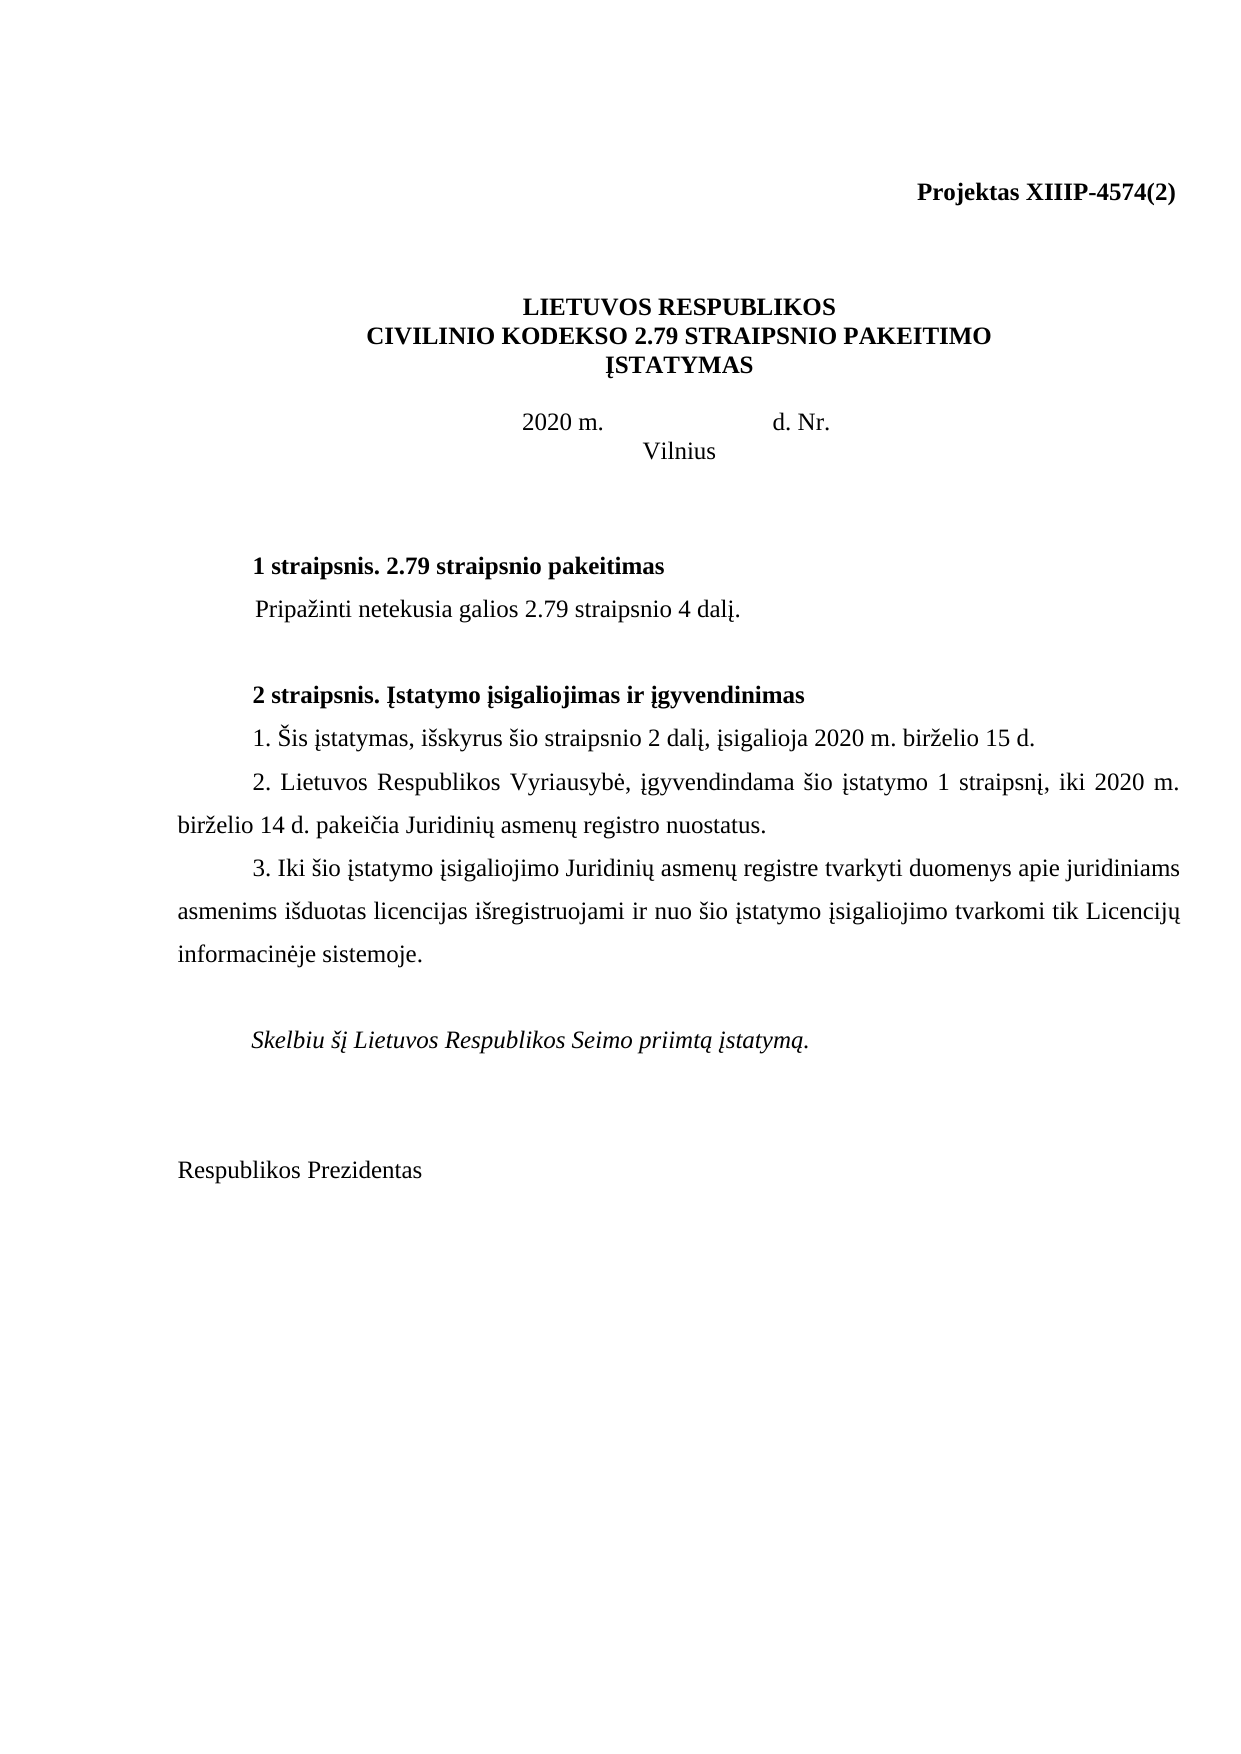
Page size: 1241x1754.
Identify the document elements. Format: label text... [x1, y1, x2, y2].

text 2. Lietuvos Respublikos Vyriausybė, įgyvendindama šio įstatymo 1 straipsnį, iki 2020 m. birželio 14 d. pakeičia Juridinių asmenų registro nuostatus. [177, 767, 1181, 838]
text CIVILINIO KODEKSO 2.79 STRAIPSNIo PAKEITIMO [177, 321, 1181, 350]
text Pripažinti netekusia galios 2.79 straipsnio 4 dalį. [177, 594, 1181, 623]
text Respublikos Prezidentas [177, 1155, 1181, 1183]
text 2 straipsnis. Įstatymo įsigaliojimas ir įgyvendinimas [177, 680, 1181, 709]
text ĮSTATYMAS [177, 350, 1181, 378]
text Projektas XIIIP-4574(2) [777, 177, 1181, 206]
text Vilnius [177, 436, 1181, 465]
text LIETUVOS RESPUBLIKOS [177, 292, 1181, 321]
text Skelbiu šį Lietuvos Respublikos Seimo priimtą įstatymą. [177, 1025, 1181, 1054]
text 2020 m. d. Nr. [177, 407, 1181, 436]
text 1. Šis įstatymas, išskyrus šio straipsnio 2 dalį, įsigalioja 2020 m. birželio 15 d. [177, 723, 1181, 752]
text 3. Iki šio įstatymo įsigaliojimo Juridinių asmenų registre tvarkyti duomenys apie juridiniams asmenims išduotas licencijas išregistruojami ir nuo šio įstatymo įsigaliojimo tvarkomi tik Licencijų informacinėje sistemoje. [177, 853, 1181, 968]
text 1 straipsnis. 2.79 straipsnio pakeitimas [177, 551, 1181, 580]
